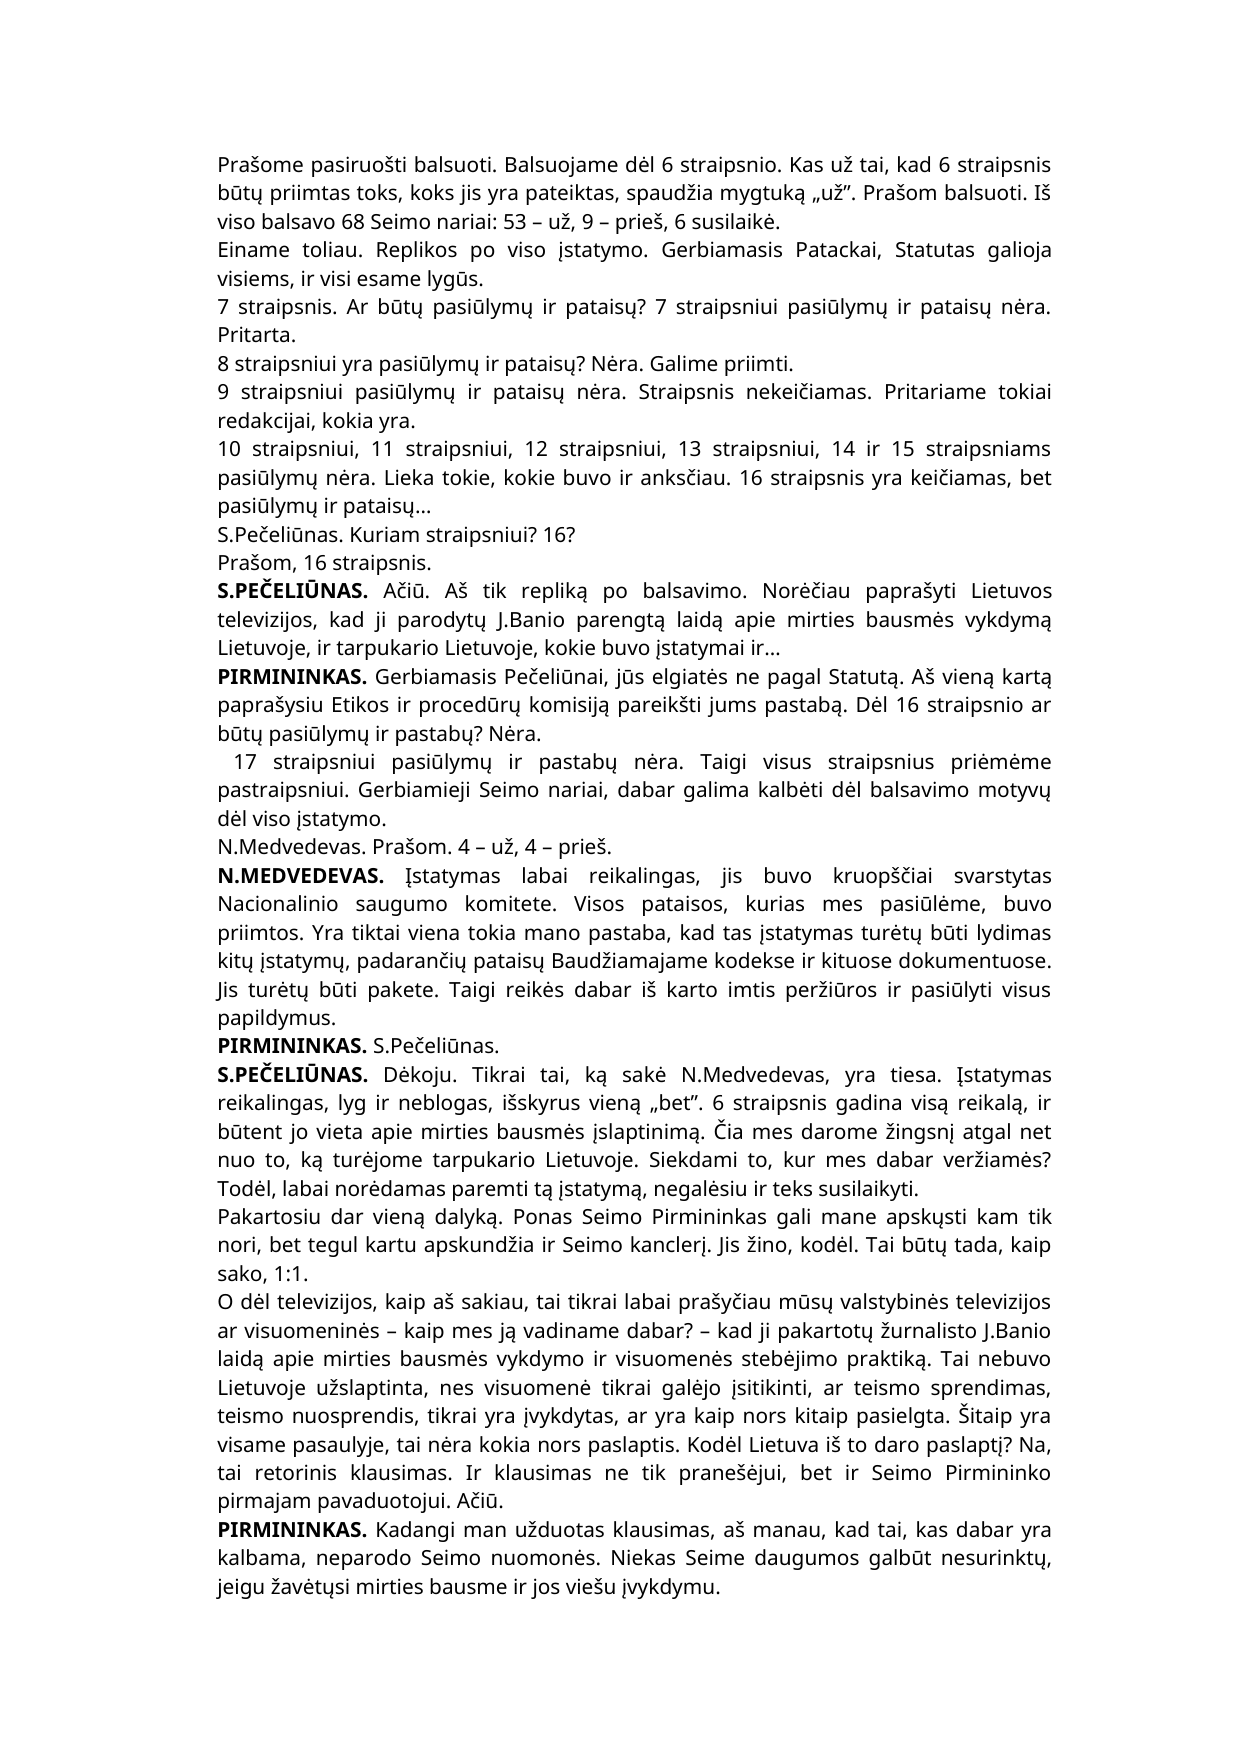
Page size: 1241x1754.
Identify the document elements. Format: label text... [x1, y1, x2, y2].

text PIRMININKAS. S.Pečeliūnas. [217, 1032, 1053, 1060]
text S.Pečeliūnas. Kuriam straipsniui? 16? [217, 520, 1053, 548]
text N.MEDVEDEVAS. Įstatymas labai reikalingas, jis buvo kruopščiai svarstytas Nacionalinio saugumo komitete. Visos pataisos, kurias mes pasiūlėme, buvo priimtos. Yra tiktai viena tokia mano pastaba, kad tas įstatymas turėtų būti lydimas kitų įstatymų, padarančių pataisų Baudžiamajame kodekse ir kituose dokumentuose. Jis turėtų būti pakete. Taigi reikės dabar iš karto imtis peržiūros ir pasiūlyti visus papildymus. [217, 861, 1053, 1032]
text 10 straipsniui, 11 straipsniui, 12 straipsniui, 13 straipsniui, 14 ir 15 straipsniams pasiūlymų nėra. Lieka tokie, kokie buvo ir anksčiau. 16 straipsnis yra keičiamas, bet pasiūlymų ir pataisų… [217, 434, 1053, 520]
text PIRMININKAS. Kadangi man užduotas klausimas, aš manau, kad tai, kas dabar yra kalbama, neparodo Seimo nuomonės. Niekas Seime daugumos galbūt nesurinktų, jeigu žavėtųsi mirties bausme ir jos viešu įvykdymu. [217, 1515, 1053, 1600]
text 7 straipsnis. Ar būtų pasiūlymų ir pataisų? 7 straipsniui pasiūlymų ir pataisų nėra. Pritarta. [217, 292, 1053, 349]
text N.Medvedevas. Prašom. 4 – už, 4 – prieš. [217, 832, 1053, 861]
text S.PEČELIŪNAS. Ačiū. Aš tik repliką po balsavimo. Norėčiau paprašyti Lietuvos televizijos, kad ji parodytų J.Banio parengtą laidą apie mirties bausmės vykdymą Lietuvoje, ir tarpukario Lietuvoje, kokie buvo įstatymai ir… [217, 577, 1053, 662]
text Prašome pasiruošti balsuoti. Balsuojame dėl 6 straipsnio. Kas už tai, kad 6 straipsnis būtų priimtas toks, koks jis yra pateiktas, spaudžia mygtuką „už”. Prašom balsuoti. Iš viso balsavo 68 Seimo nariai: 53 – už, 9 – prieš, 6 susilaikė. [217, 150, 1053, 235]
text PIRMININKAS. Gerbiamasis Pečeliūnai, jūs elgiatės ne pagal Statutą. Aš vieną kartą paprašysiu Etikos ir procedūrų komisiją pareikšti jums pastabą. Dėl 16 straipsnio ar būtų pasiūlymų ir pastabų? Nėra. [217, 662, 1053, 747]
text Prašom, 16 straipsnis. [217, 548, 1053, 577]
text Pakartosiu dar vieną dalyką. Ponas Seimo Pirmininkas gali mane apskųsti kam tik nori, bet tegul kartu apskundžia ir Seimo kanclerį. Jis žino, kodėl. Tai būtų tada, kaip sako, 1:1. [217, 1202, 1053, 1287]
text S.PEČELIŪNAS. Dėkoju. Tikrai tai, ką sakė N.Medvedevas, yra tiesa. Įstatymas reikalingas, lyg ir neblogas, išskyrus vieną „bet”. 6 straipsnis gadina visą reikalą, ir būtent jo vieta apie mirties bausmės įslaptinimą. Čia mes darome žingsnį atgal net nuo to, ką turėjome tarpukario Lietuvoje. Siekdami to, kur mes dabar veržiamės? Todėl, labai norėdamas paremti tą įstatymą, negalėsiu ir teks susilaikyti. [217, 1060, 1053, 1202]
text O dėl televizijos, kaip aš sakiau, tai tikrai labai prašyčiau mūsų valstybinės televizijos ar visuomeninės – kaip mes ją vadiname dabar? – kad ji pakartotų žurnalisto J.Banio laidą apie mirties bausmės vykdymo ir visuomenės stebėjimo praktiką. Tai nebuvo Lietuvoje užslaptinta, nes visuomenė tikrai galėjo įsitikinti, ar teismo sprendimas, teismo nuosprendis, tikrai yra įvykdytas, ar yra kaip nors kitaip pasielgta. Šitaip yra visame pasaulyje, tai nėra kokia nors paslaptis. Kodėl Lietuva iš to daro paslaptį? Na, tai retorinis klausimas. Ir klausimas ne tik pranešėjui, bet ir Seimo Pirmininko pirmajam pavaduotojui. Ačiū. [217, 1287, 1053, 1515]
text Einame toliau. Replikos po viso įstatymo. Gerbiamasis Patackai, Statutas galioja visiems, ir visi esame lygūs. [217, 235, 1053, 292]
text 9 straipsniui pasiūlymų ir pataisų nėra. Straipsnis nekeičiamas. Pritariame tokiai redakcijai, kokia yra. [217, 377, 1053, 434]
text 8 straipsniui yra pasiūlymų ir pataisų? Nėra. Galime priimti. [217, 349, 1053, 377]
text 17 straipsniui pasiūlymų ir pastabų nėra. Taigi visus straipsnius priėmėme pastraipsniui. Gerbiamieji Seimo nariai, dabar galima kalbėti dėl balsavimo motyvų dėl viso įstatymo. [217, 747, 1053, 832]
